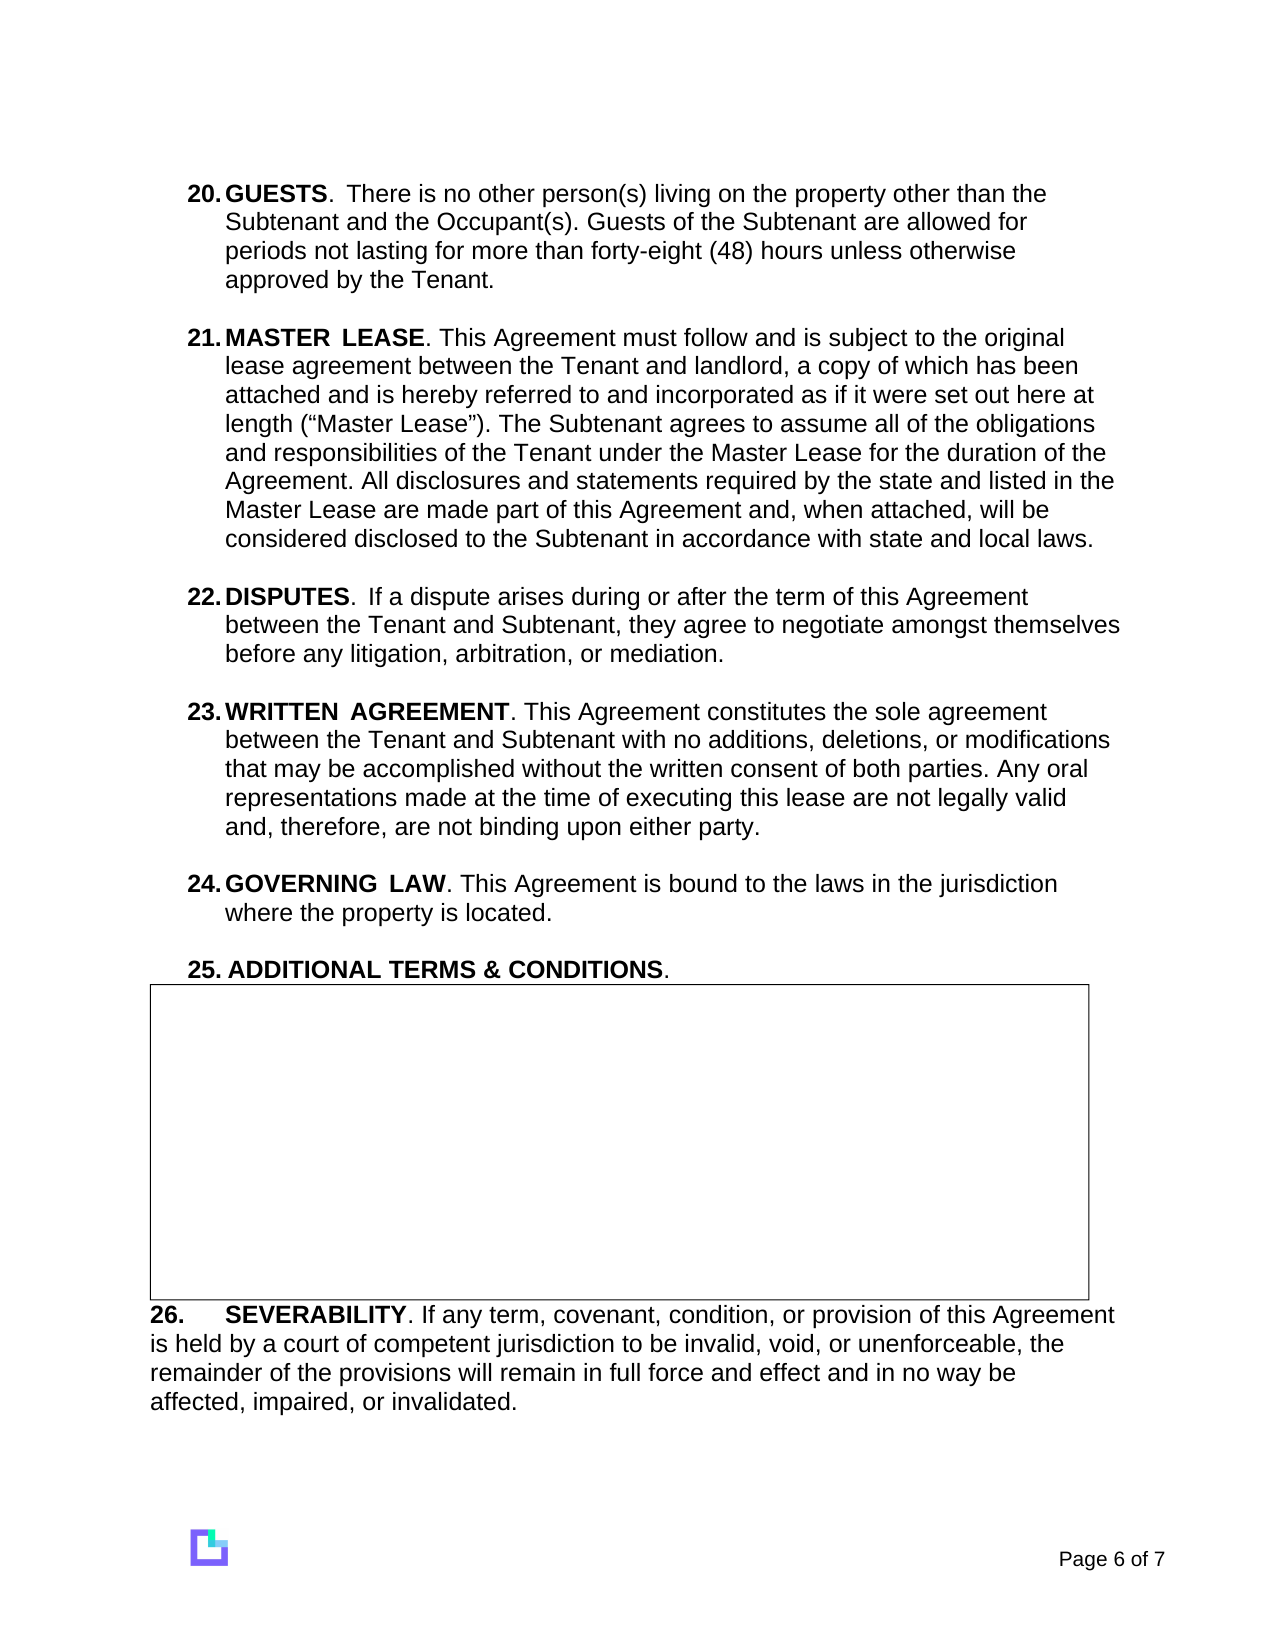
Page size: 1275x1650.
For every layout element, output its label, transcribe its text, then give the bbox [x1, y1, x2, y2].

list WRITTEN AGREEMENT. This Agreement constitutes the sole agreement between the Tenant and Subtenant with no additions, deletions, or modifications that may be accomplished without the written consent of both parties. Any oral representations made at the time of executing this lease are not legally valid and, therefore, are not binding upon either party. [187, 697, 1120, 840]
list GOVERNING LAW. This Agreement is bound to the laws in the jurisdiction where the property is located. [187, 869, 1133, 927]
list SEVERABILITY. If any term, covenant, condition, or provision of this Agreement is held by a court of competent jurisdiction to be invalid, void, or unenforceable, the remainder of the provisions will remain in full force and effect and in no way be affected, impaired, or invalidated. [150, 1038, 1115, 1415]
subtitle ADDITIONAL TERMS & CONDITIONS. [187, 955, 1162, 984]
list GUESTS. There is no other person(s) living on the property other than the Subtenant and the Occupant(s). Guests of the Subtenant are allowed for periods not lasting for more than forty-eight (48) hours unless otherwise approved by the Tenant. [187, 179, 1115, 294]
list MASTER LEASE. This Agreement must follow and is subject to the original lease agreement between the Tenant and landlord, a copy of which has been attached and is hereby referred to and incorporated as if it were set out here at length (“Master Lease”). The Subtenant agrees to assume all of the obligations and responsibilities of the Tenant under the Master Lease for the duration of the Agreement. All disclosures and statements required by the state and listed in the Master Lease are made part of this Agreement and, when attached, will be considered disclosed to the Subtenant in accordance with state and local laws. [187, 322, 1130, 552]
list DISPUTES. If a dispute arises during or after the term of this Agreement between the Tenant and Subtenant, they agree to negotiate amongst themselves before any litigation, arbitration, or mediation. [187, 581, 1129, 668]
